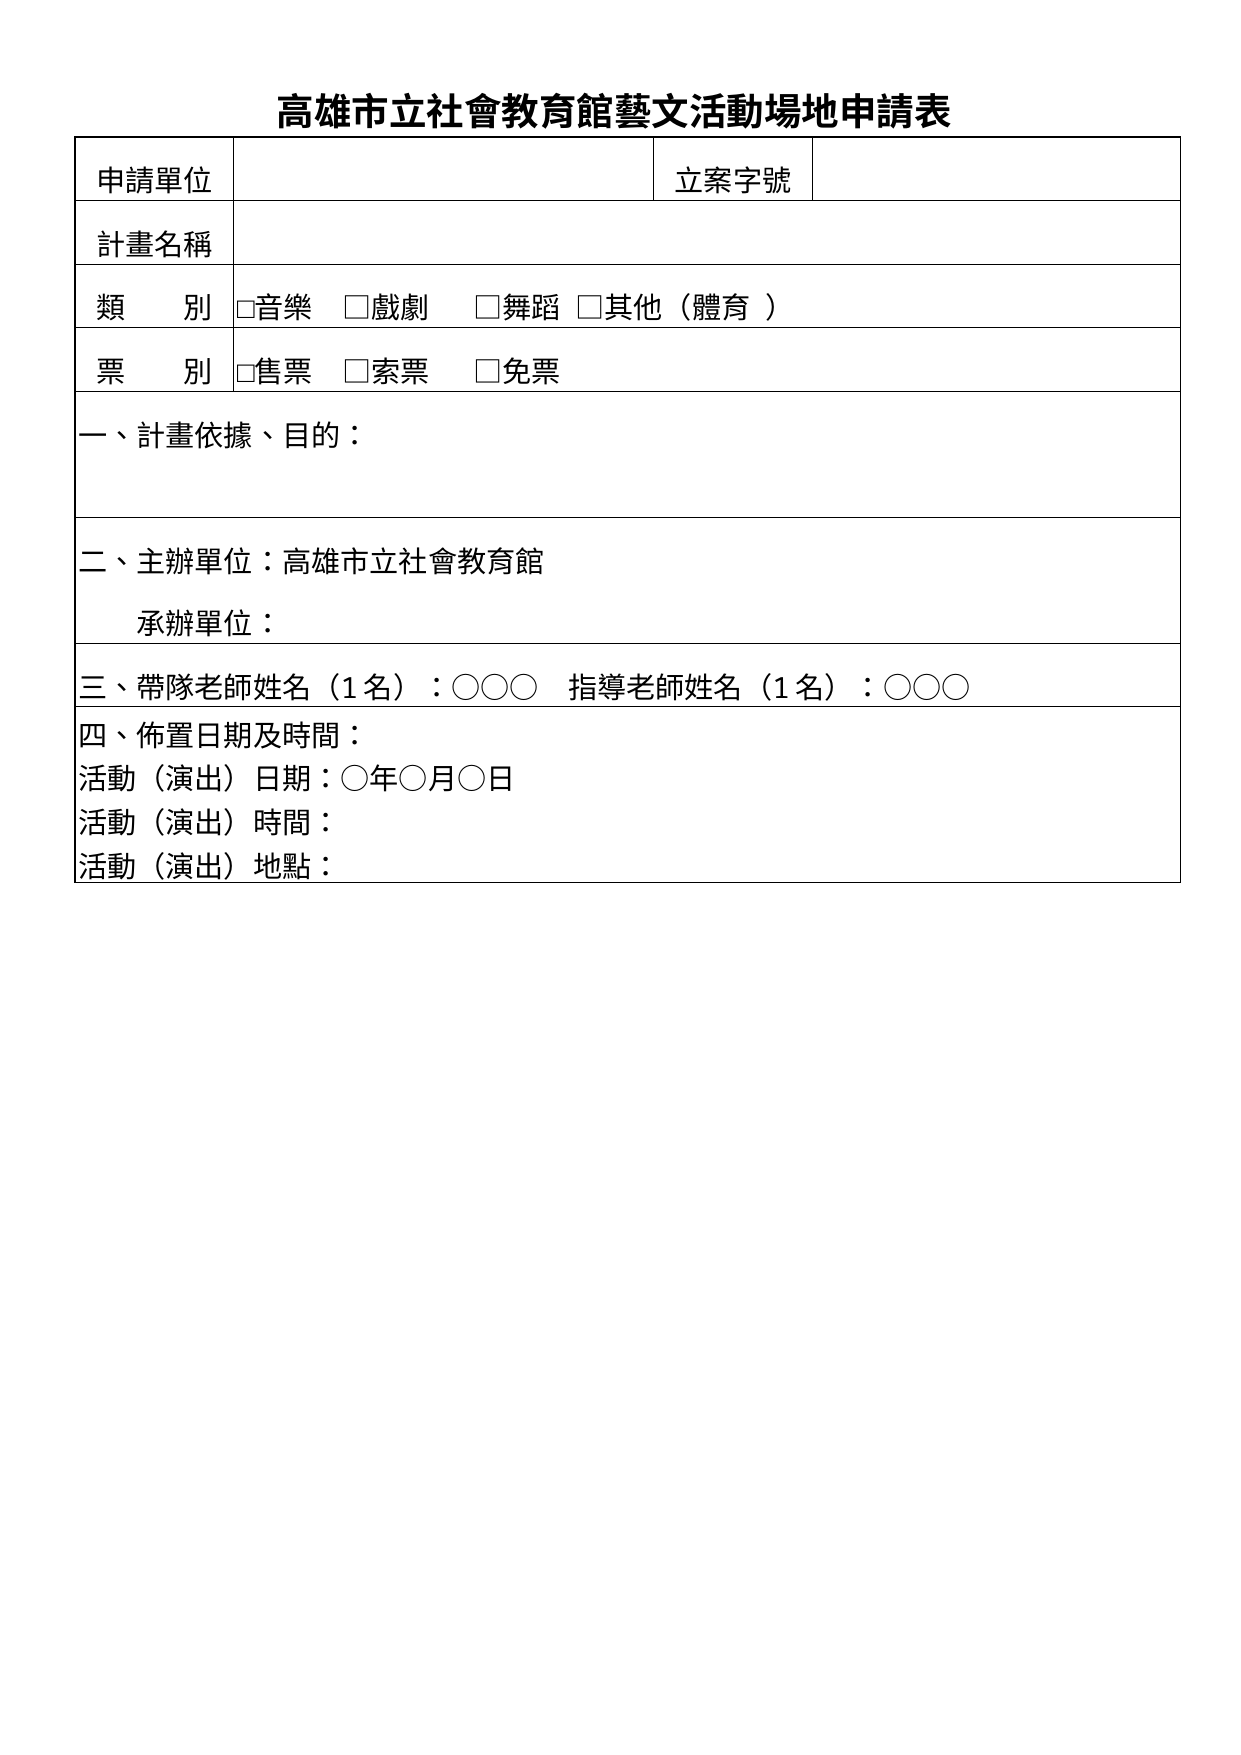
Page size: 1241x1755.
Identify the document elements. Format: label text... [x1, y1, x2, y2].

table_header [234, 138, 653, 200]
table_cell 二、主辦單位：高雄市立社會教育館 承辦單位： [76, 518, 1180, 643]
table_cell 三、帶隊老師姓名（1名）：○○○ 指導老師姓名（1名）：○○○ [76, 644, 1180, 706]
table_header [813, 138, 1180, 200]
table_cell □音樂 □戲劇 □舞蹈 □其他（體育 ） [234, 265, 1180, 327]
table_cell 票 別 [76, 328, 233, 391]
table_cell 計畫名稱 [76, 201, 233, 263]
table_header 立案字號 [654, 138, 812, 200]
table_header 申請單位 [76, 138, 233, 200]
table_cell □售票 □索票 □免票 [234, 328, 1180, 391]
text 高雄市立社會教育館藝文活動場地申請表 [62, 82, 1165, 136]
table_cell [234, 201, 1180, 263]
table_cell 一、計畫依據、目的： [76, 392, 1180, 517]
table_cell 四、佈置日期及時間： 活動（演出）日期：○年○月○日 活動（演出）時間： 活動（演出）地點： [76, 707, 1180, 882]
table_cell 類 別 [76, 265, 233, 327]
